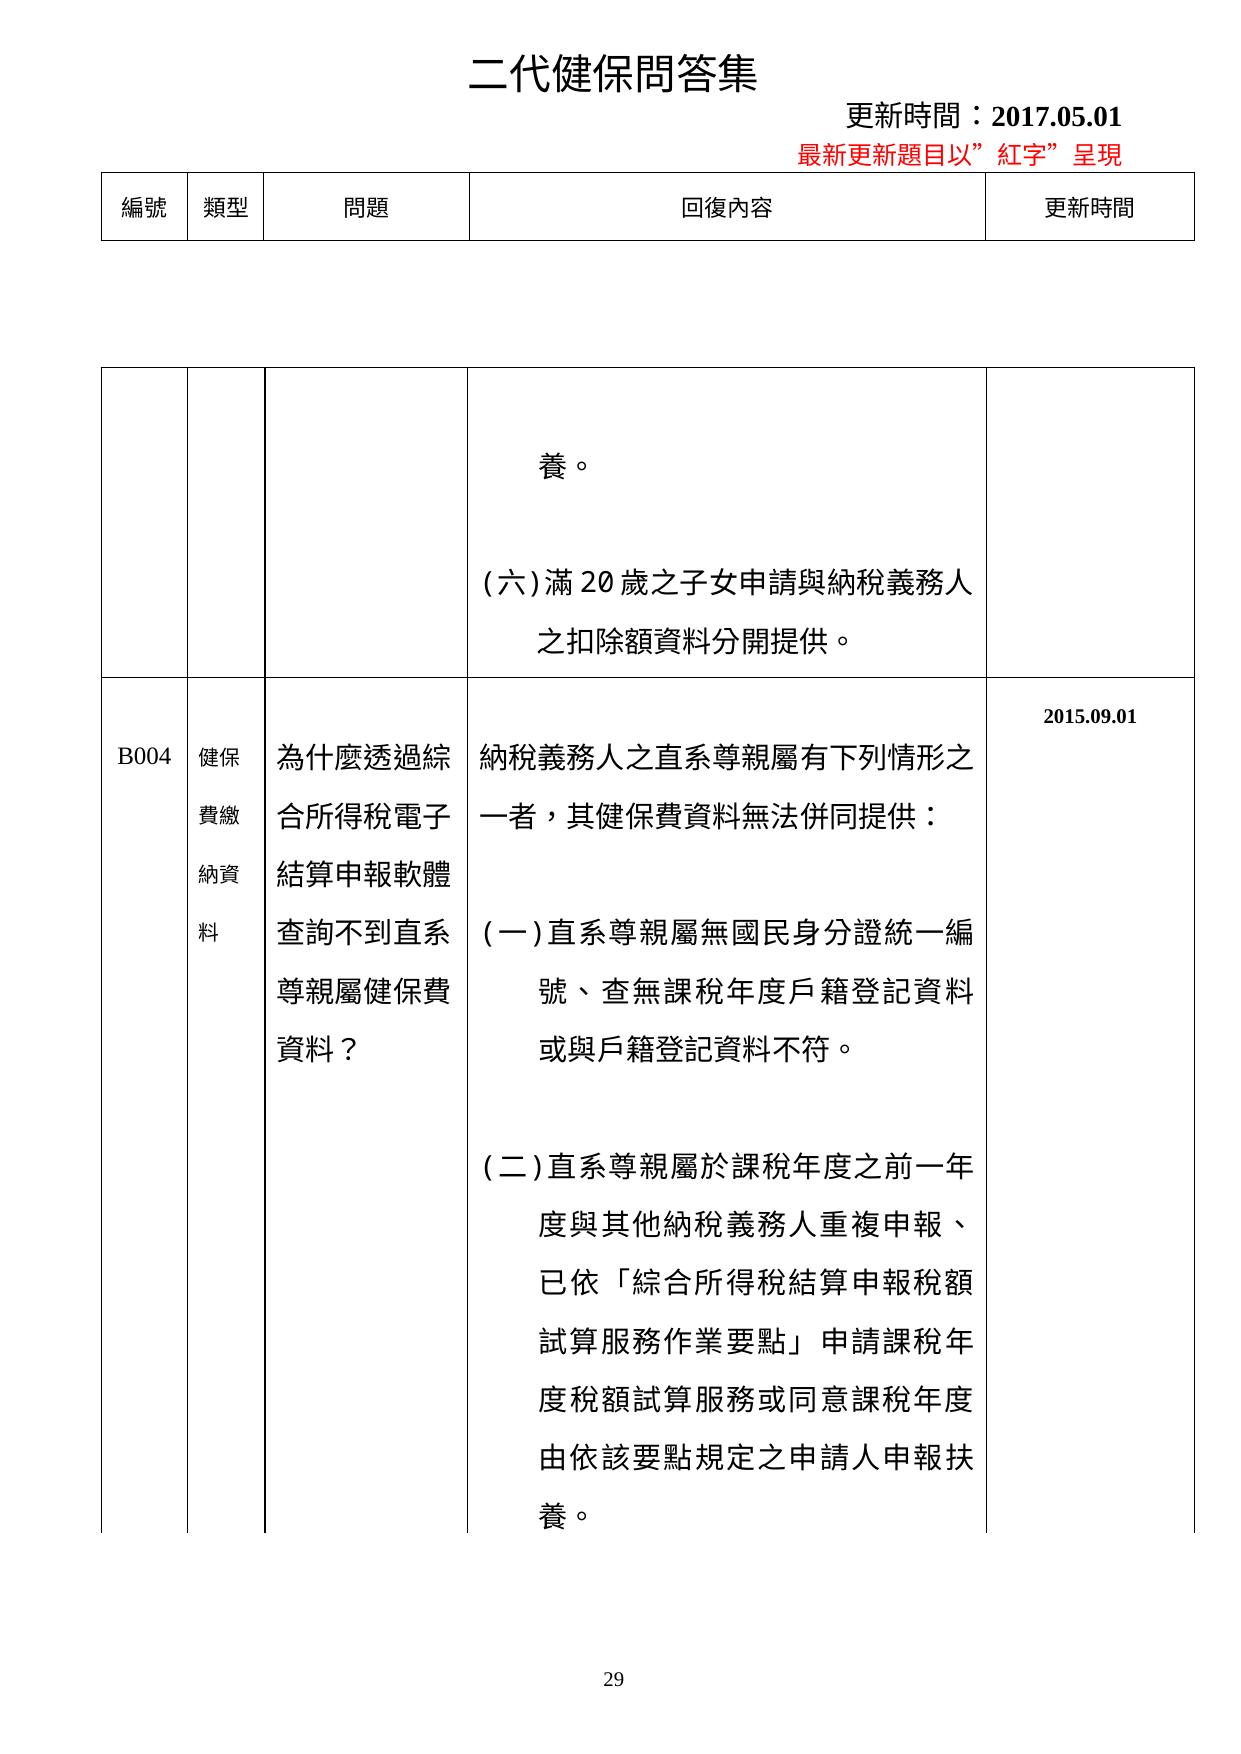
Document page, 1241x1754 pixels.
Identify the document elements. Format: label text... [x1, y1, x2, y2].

table_cell 納稅義務人之直系尊親屬有下列情形之一者，其健保費資料無法併同提供： (一)直系尊親屬無國民身分證統一編號、查無課稅年度戶籍登記資料或與戶籍登記資料不符。 (二)直系尊親屬於課稅年度之前一年度與其他納稅義務人重複申報、已依「綜合所得稅結算申報稅額試算服務作業要點」申請課稅年度稅額試算服務或同意課稅年度由依該要點規定之申請人申報扶養。 [468, 678, 986, 1533]
table_cell 2015.09.01 [987, 678, 1194, 1533]
table_cell [266, 368, 467, 677]
table_cell 養。 (六)滿20歲之子女申請與納稅義務人之扣除額資料分開提供。 [468, 368, 986, 677]
table_cell 健保費繳納資料 [188, 678, 264, 1533]
table_cell [102, 368, 187, 677]
table_cell 為什麼透過綜合所得稅電子結算申報軟體查詢不到直系尊親屬健保費資料？ [266, 678, 467, 1533]
table_cell [188, 368, 264, 677]
table_cell [987, 368, 1194, 677]
table_cell B004 [102, 678, 187, 1533]
